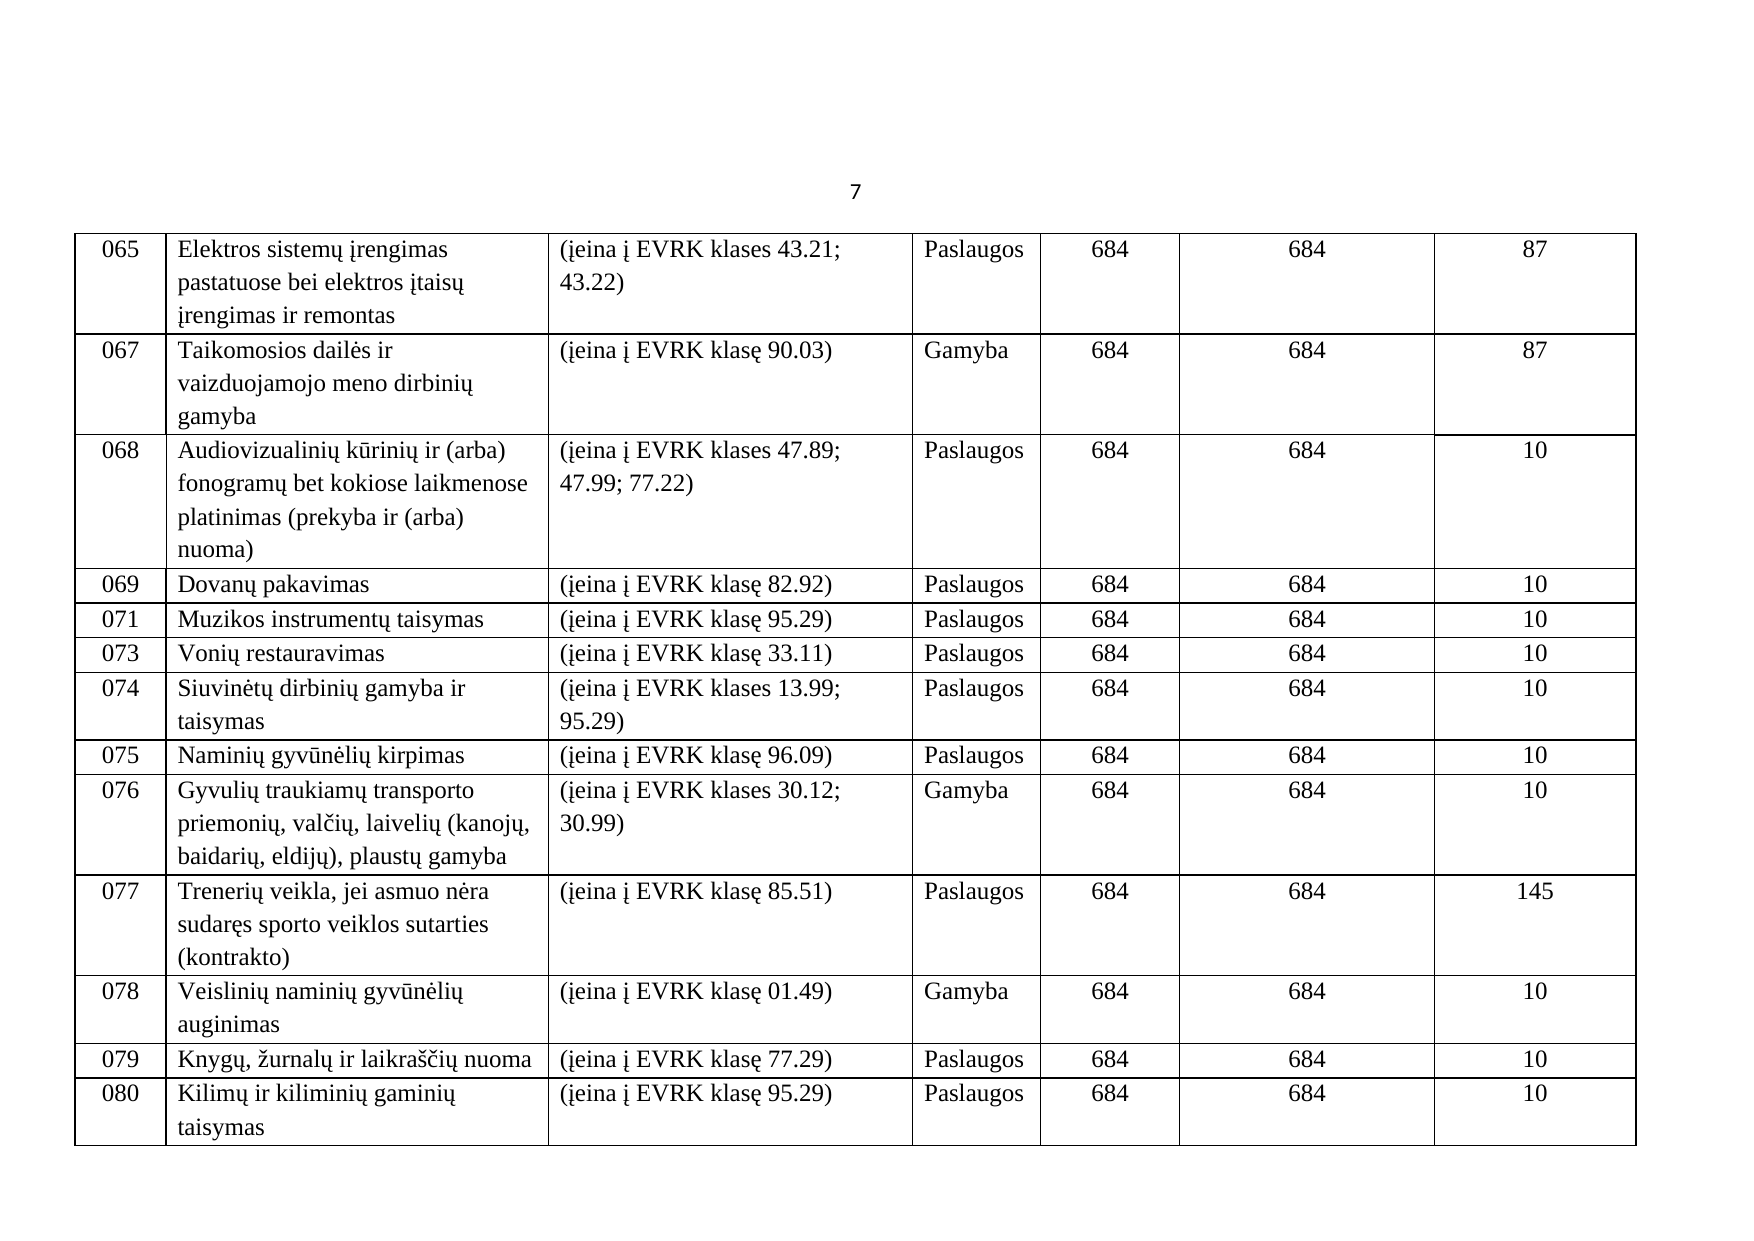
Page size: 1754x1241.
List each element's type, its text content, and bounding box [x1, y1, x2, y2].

table_cell 076 [76, 775, 165, 874]
table_cell Paslaugos [913, 604, 1040, 637]
table_cell 684 [1041, 1044, 1179, 1077]
table_cell Gamyba [913, 775, 1040, 874]
table_cell Siuvinėtų dirbinių gamyba ir taisymas [167, 673, 548, 739]
table_cell Paslaugos [913, 741, 1040, 773]
table_cell (įeina į EVRK klasę 33.11) [549, 638, 912, 671]
table_cell Muzikos instrumentų taisymas [167, 604, 548, 637]
table_cell 684 [1180, 741, 1434, 773]
table_cell Audiovizualinių kūrinių ir (arba) fonogramų bet kokiose laikmenose platinimas (prekyba ir (arba) nuoma) [167, 435, 548, 568]
table_cell 069 [76, 569, 165, 602]
table_cell 684 [1180, 604, 1434, 637]
table_cell 10 [1435, 1079, 1635, 1144]
table_cell Gyvulių traukiamų transporto priemonių, valčių, laivelių (kanojų, baidarių, eldijų), plaustų gamyba [167, 775, 548, 874]
table_cell 87 [1435, 335, 1635, 434]
table_cell 684 [1041, 569, 1179, 602]
table_cell (įeina į EVRK klasę 82.92) [549, 569, 912, 602]
table_cell (įeina į EVRK klases 13.99; 95.29) [549, 673, 912, 739]
table_cell 079 [76, 1044, 165, 1077]
table_cell Paslaugos [913, 1044, 1040, 1077]
table_cell 684 [1041, 876, 1179, 975]
table_cell (įeina į EVRK klasę 01.49) [549, 976, 912, 1042]
table_cell 684 [1180, 976, 1434, 1042]
table_cell 684 [1180, 1044, 1434, 1077]
table_cell Kilimų ir kiliminių gaminių taisymas [167, 1079, 548, 1144]
table_cell (įeina į EVRK klasę 90.03) [549, 335, 912, 434]
table_cell Dovanų pakavimas [167, 569, 548, 602]
table_cell 684 [1041, 638, 1179, 671]
table_cell (įeina į EVRK klases 47.89; 47.99; 77.22) [549, 435, 912, 568]
table_cell 684 [1180, 234, 1434, 333]
table_cell Veislinių naminių gyvūnėlių auginimas [167, 976, 548, 1042]
table_cell 684 [1041, 741, 1179, 773]
table_cell Gamyba [913, 976, 1040, 1042]
table_cell 074 [76, 673, 165, 739]
table_cell Knygų, žurnalų ir laikraščių nuoma [167, 1044, 548, 1077]
table_cell (įeina į EVRK klasę 77.29) [549, 1044, 912, 1077]
table_cell Paslaugos [913, 435, 1040, 568]
table_cell 10 [1435, 569, 1635, 602]
table_cell 073 [76, 638, 165, 671]
table_cell Gamyba [913, 335, 1040, 434]
table_cell 077 [76, 876, 165, 975]
table_cell 684 [1180, 775, 1434, 874]
table_cell Trenerių veikla, jei asmuo nėra sudaręs sporto veiklos sutarties (kontrakto) [167, 876, 548, 975]
table_cell 078 [76, 976, 165, 1042]
table_cell Naminių gyvūnėlių kirpimas [167, 741, 548, 773]
table_cell 684 [1180, 673, 1434, 739]
table_cell Elektros sistemų įrengimas pastatuose bei elektros įtaisų įrengimas ir remontas [167, 234, 548, 333]
table_cell 075 [76, 741, 165, 773]
table_cell 684 [1180, 1079, 1434, 1144]
table_cell (įeina į EVRK klasę 95.29) [549, 604, 912, 637]
table_cell Paslaugos [913, 569, 1040, 602]
table_cell 10 [1435, 741, 1635, 773]
table_cell 10 [1435, 436, 1635, 568]
table_cell 87 [1435, 234, 1635, 333]
table_cell 684 [1041, 604, 1179, 637]
table_cell 684 [1041, 673, 1179, 739]
table_cell 080 [76, 1079, 165, 1144]
table_cell (įeina į EVRK klases 30.12; 30.99) [549, 775, 912, 874]
table_cell (įeina į EVRK klasę 95.29) [549, 1079, 912, 1144]
table_cell 684 [1041, 775, 1179, 874]
table_cell Taikomosios dailės ir vaizduojamojo meno dirbinių gamyba [167, 335, 548, 434]
table_cell 10 [1435, 673, 1635, 739]
table_cell 684 [1041, 335, 1179, 434]
table_cell 684 [1041, 976, 1179, 1042]
table_cell 684 [1180, 335, 1434, 434]
table_cell 684 [1180, 569, 1434, 602]
table_cell Paslaugos [913, 234, 1040, 333]
table_cell 684 [1041, 234, 1179, 333]
table_cell 065 [76, 234, 165, 333]
table_cell 067 [76, 335, 165, 434]
table_cell 684 [1041, 1079, 1179, 1144]
table_cell 684 [1180, 435, 1434, 568]
table_cell 684 [1180, 638, 1434, 671]
table_cell (įeina į EVRK klasę 96.09) [549, 741, 912, 773]
table_cell 10 [1435, 638, 1635, 671]
table_cell 068 [76, 435, 166, 568]
table_cell Paslaugos [913, 638, 1040, 671]
table_cell Paslaugos [913, 1079, 1040, 1144]
table_cell 145 [1435, 876, 1635, 975]
table_cell (įeina į EVRK klasę 85.51) [549, 876, 912, 975]
table_cell (įeina į EVRK klases 43.21; 43.22) [549, 234, 912, 333]
table_cell 10 [1435, 775, 1635, 874]
table_cell Vonių restauravimas [167, 638, 548, 671]
table_cell 10 [1435, 976, 1635, 1042]
table_cell 071 [76, 604, 165, 637]
table_cell Paslaugos [913, 673, 1040, 739]
table_cell 10 [1435, 1044, 1635, 1077]
table_cell 684 [1041, 435, 1179, 568]
table_cell 684 [1180, 876, 1434, 975]
table_cell Paslaugos [913, 876, 1040, 975]
table_cell 10 [1435, 604, 1635, 637]
